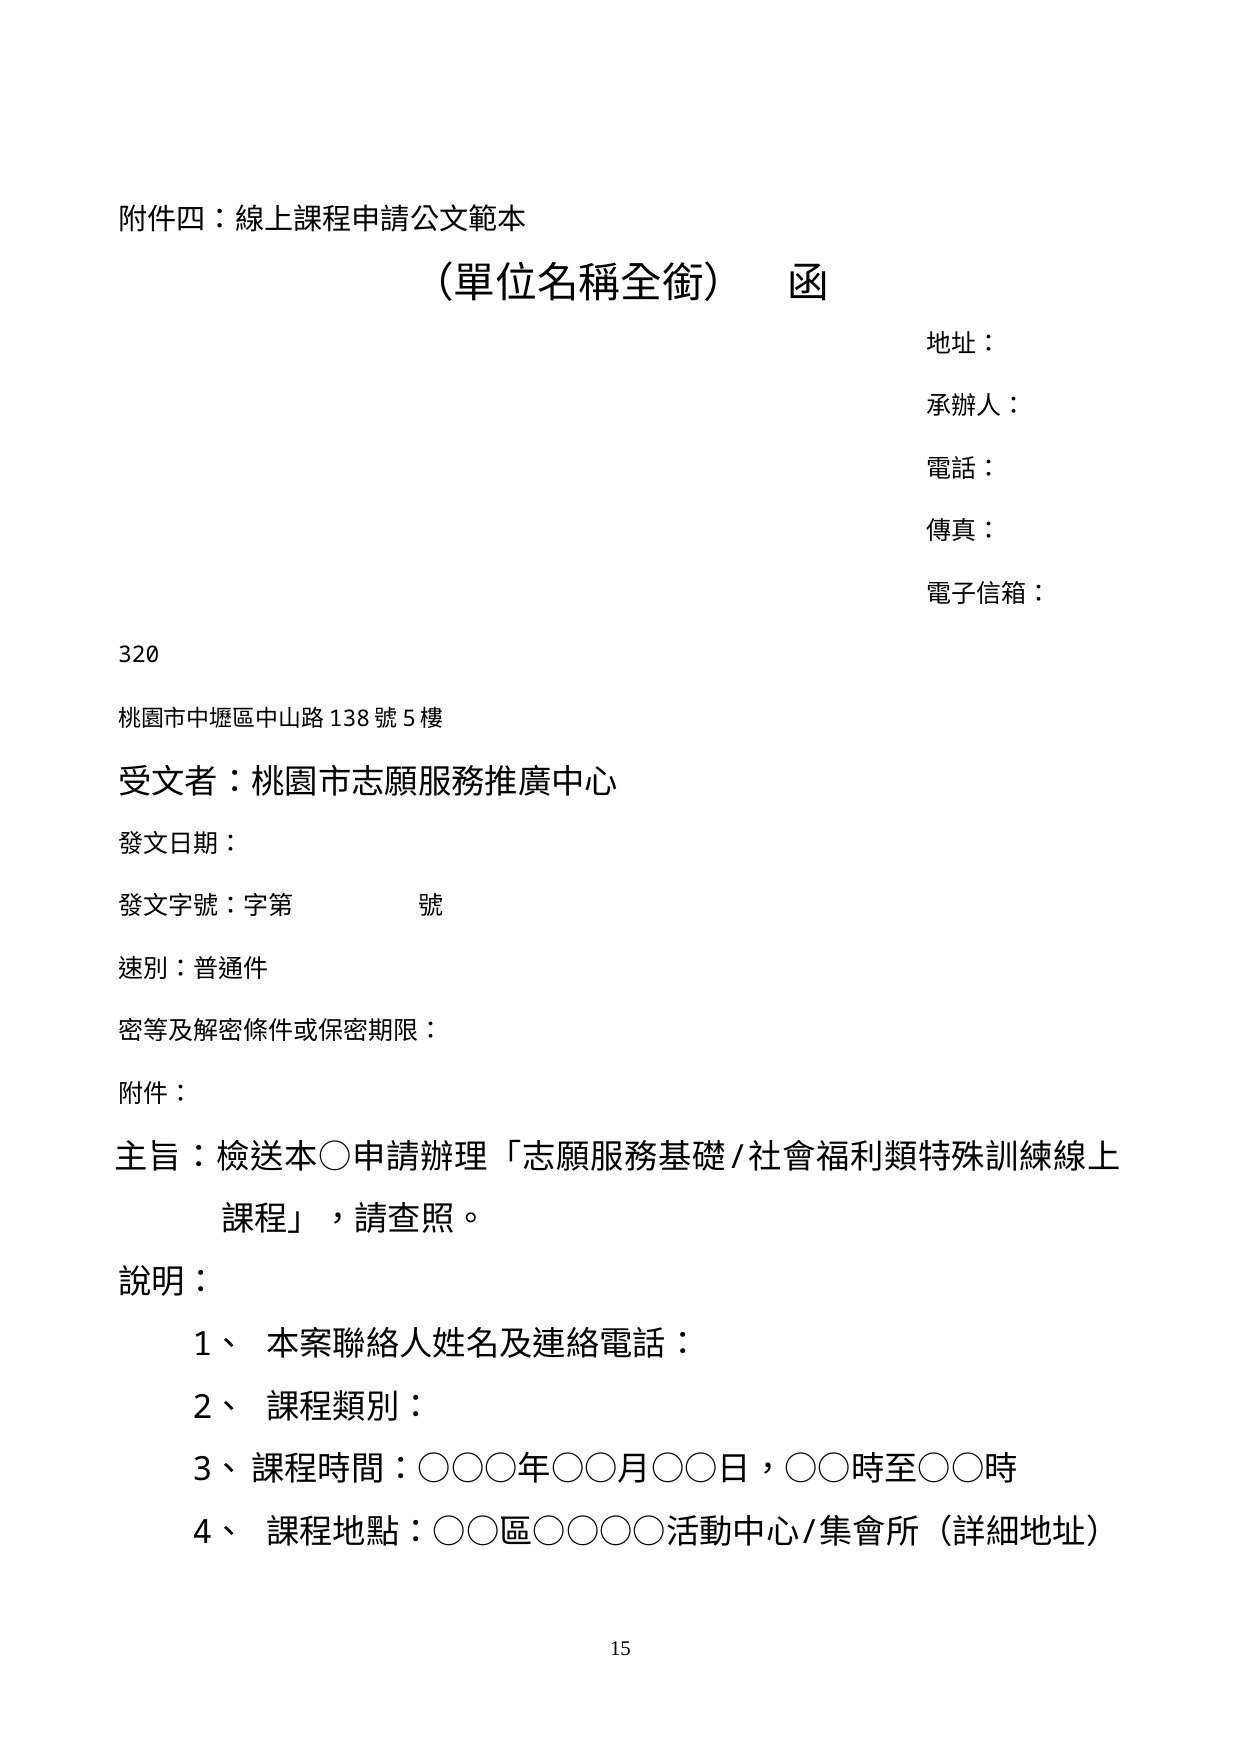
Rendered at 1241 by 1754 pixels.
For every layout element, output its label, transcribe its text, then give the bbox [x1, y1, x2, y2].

text 發文日期： [118, 800, 1122, 862]
text 密等及解密條件或保密期限： [118, 987, 1122, 1050]
text 主旨：檢送本○申請辦理「志願服務基礎/社會福利類特殊訓練線上課程」，請查照。 [114, 1112, 1122, 1237]
text 附件四：線上課程申請公文範本 [118, 175, 1122, 237]
list 課程類別： [192, 1362, 1122, 1425]
text 速別：普通件 [118, 925, 1122, 987]
text 地址： [926, 300, 1122, 362]
text （單位名稱全銜） 函 [118, 237, 1122, 300]
text 承辦人： [926, 362, 1122, 425]
list 課程時間：○○○年○○月○○日，○○時至○○時 [192, 1425, 1122, 1487]
list 課程地點：○○區○○○○活動中心/集會所（詳細地址） [192, 1487, 1122, 1550]
text 附件： [118, 1050, 1122, 1112]
list 本案聯絡人姓名及連絡電話： [192, 1300, 1122, 1362]
text 電子信箱： [926, 550, 1122, 612]
text 320 [118, 612, 1122, 675]
text 傳真： [926, 487, 1122, 550]
text 桃園市中壢區中山路138號5樓 [118, 675, 1122, 737]
text 受文者：桃園市志願服務推廣中心 [118, 737, 1122, 800]
text 電話： [926, 425, 1122, 487]
text 說明： [118, 1237, 1122, 1300]
text 發文字號：字第 號 [118, 862, 1122, 925]
